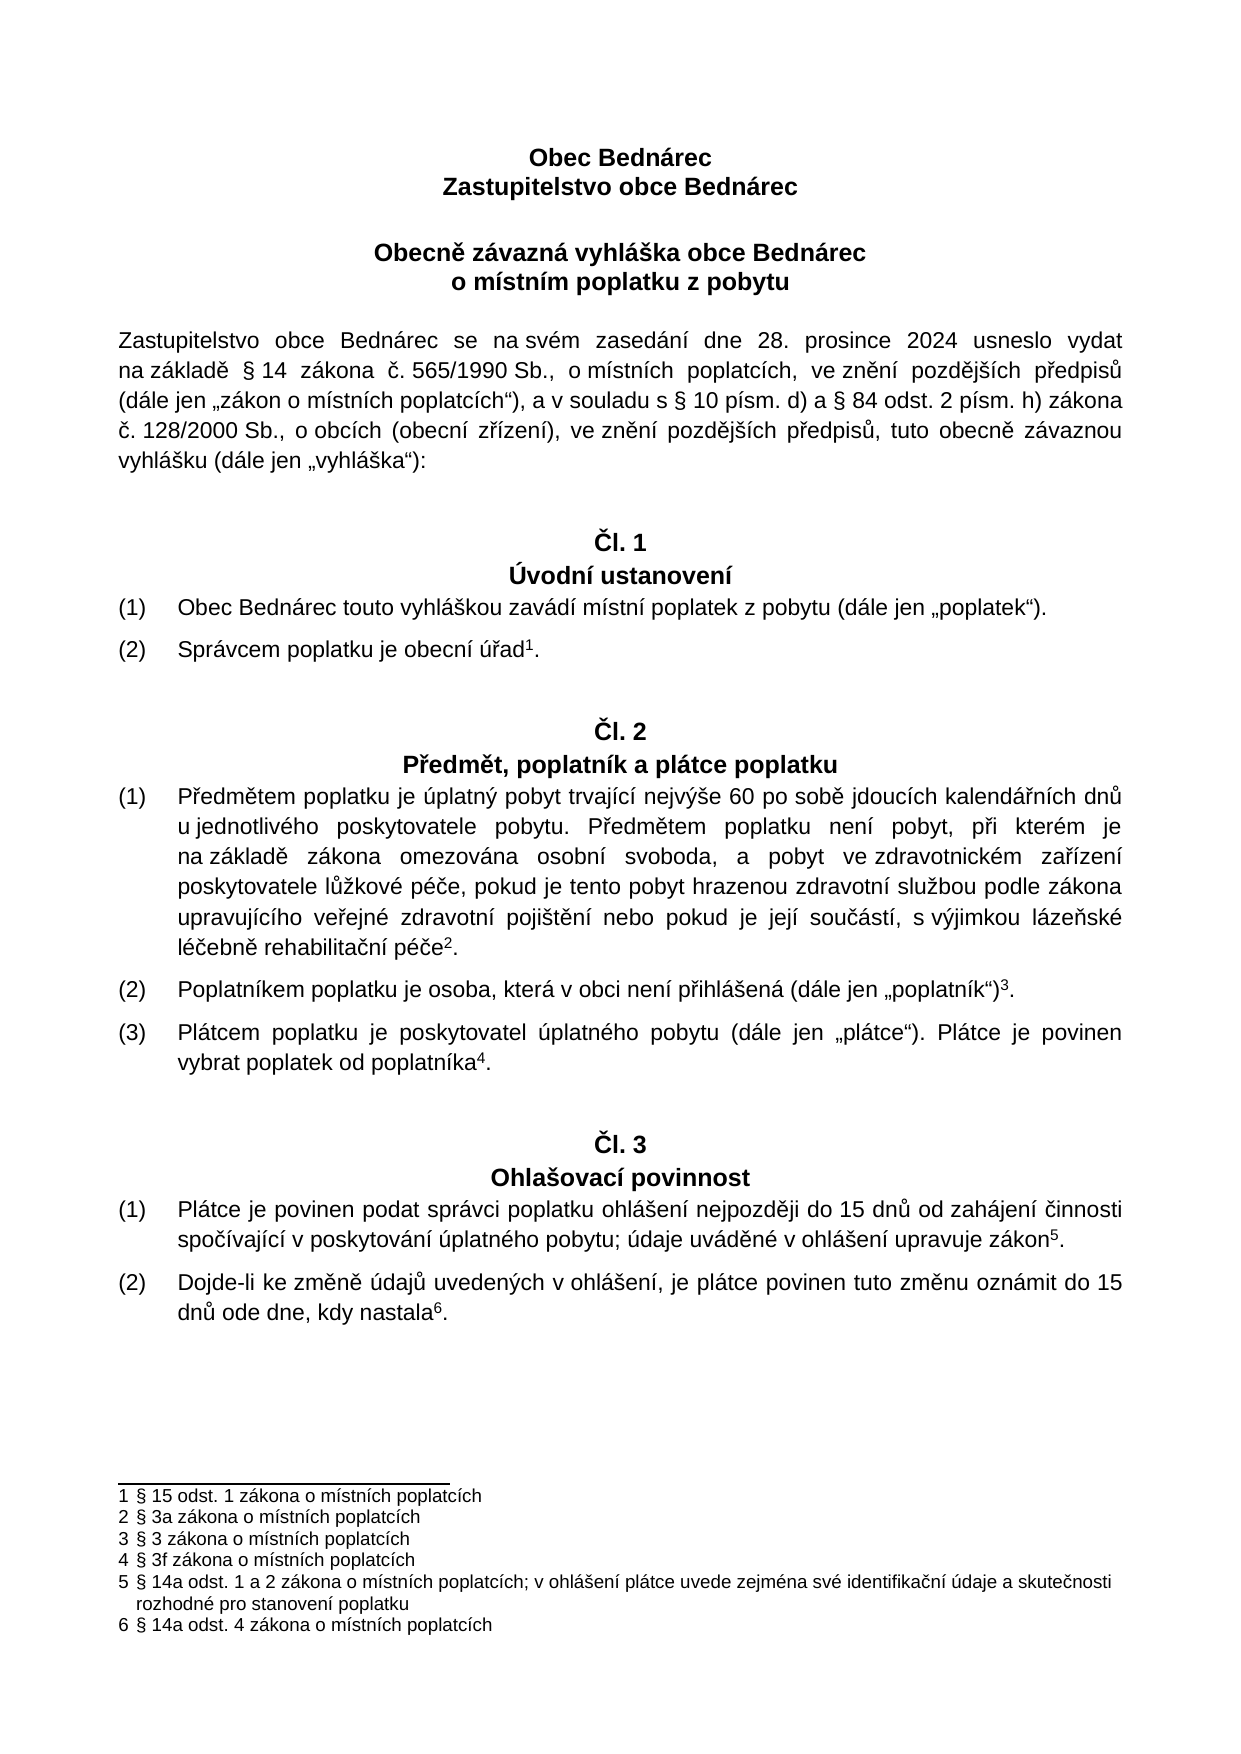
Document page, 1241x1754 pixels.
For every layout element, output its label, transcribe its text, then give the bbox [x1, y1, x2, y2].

list Plátce je povinen podat správci poplatku ohlášení nejpozději do 15 dnů od zahájení činnosti spočívající v poskytování úplatného pobytu; údaje uváděné v ohlášení upravuje zákon. [118, 1196, 1122, 1252]
text Zastupitelstvo obce Bednárec se na svém zasedání dne 28. prosince 2024 usneslo vydat na základě § 14 zákona č. 565/1990 Sb., o místních poplatcích, ve znění pozdějších předpisů (dále jen „zákon o místních poplatcích“), a v souladu s § 10 písm. d) a § 84 odst. 2 písm. h) zákona č. 128/2000 Sb., o obcích (obecní zřízení), ve znění pozdějších předpisů, tuto obecně závaznou vyhlášku (dále jen „vyhláška“): [118, 327, 1122, 474]
subtitle Čl. 2 Předmět, poplatník a plátce poplatku [118, 717, 1122, 778]
list § 14a odst. 4 zákona o místních poplatcích [118, 1614, 1122, 1635]
text Obec Bednárec Zastupitelstvo obce Bednárec [118, 143, 1122, 201]
list § 3 zákona o místních poplatcích [118, 1528, 1122, 1549]
list Správcem poplatku je obecní úřad. [118, 636, 1122, 663]
list § 15 odst. 1 zákona o místních poplatcích [118, 1484, 1122, 1506]
list § 14a odst. 1 a 2 zákona o místních poplatcích; v ohlášení plátce uvede zejména své identifikační údaje a skutečnosti rozhodné pro stanovení poplatku [118, 1571, 1122, 1614]
list § 3a zákona o místních poplatcích [118, 1506, 1122, 1528]
list Poplatníkem poplatku je osoba, která v obci není přihlášená (dále jen „poplatník“). [118, 976, 1122, 1003]
subtitle Čl. 1 Úvodní ustanovení [118, 528, 1122, 589]
list Dojde-li ke změně údajů uvedených v ohlášení, je plátce povinen tuto změnu oznámit do 15 dnů ode dne, kdy nastala. [118, 1268, 1122, 1325]
list § 3f zákona o místních poplatcích [118, 1549, 1122, 1571]
subtitle Čl. 3 Ohlašovací povinnost [118, 1129, 1122, 1191]
list Obec Bednárec touto vyhláškou zavádí místní poplatek z pobytu (dále jen „poplatek“). [118, 594, 1122, 620]
list Plátcem poplatku je poskytovatel úplatného pobytu (dále jen „plátce“). Plátce je povinen vybrat poplatek od poplatníka. [118, 1019, 1122, 1076]
subtitle Obecně závazná vyhláška obce Bednárec o místním poplatku z pobytu [118, 238, 1122, 295]
list Předmětem poplatku je úplatný pobyt trvající nejvýše 60 po sobě jdoucích kalendářních dnů u jednotlivého poskytovatele pobytu. Předmětem poplatku není pobyt, při kterém je na základě zákona omezována osobní svoboda, a pobyt ve zdravotnickém zařízení poskytovatele lůžkové péče, pokud je tento pobyt hrazenou zdravotní službou podle zákona upravujícího veřejné zdravotní pojištění nebo pokud je její součástí, s výjimkou lázeňské léčebně rehabilitační péče. [118, 783, 1122, 960]
